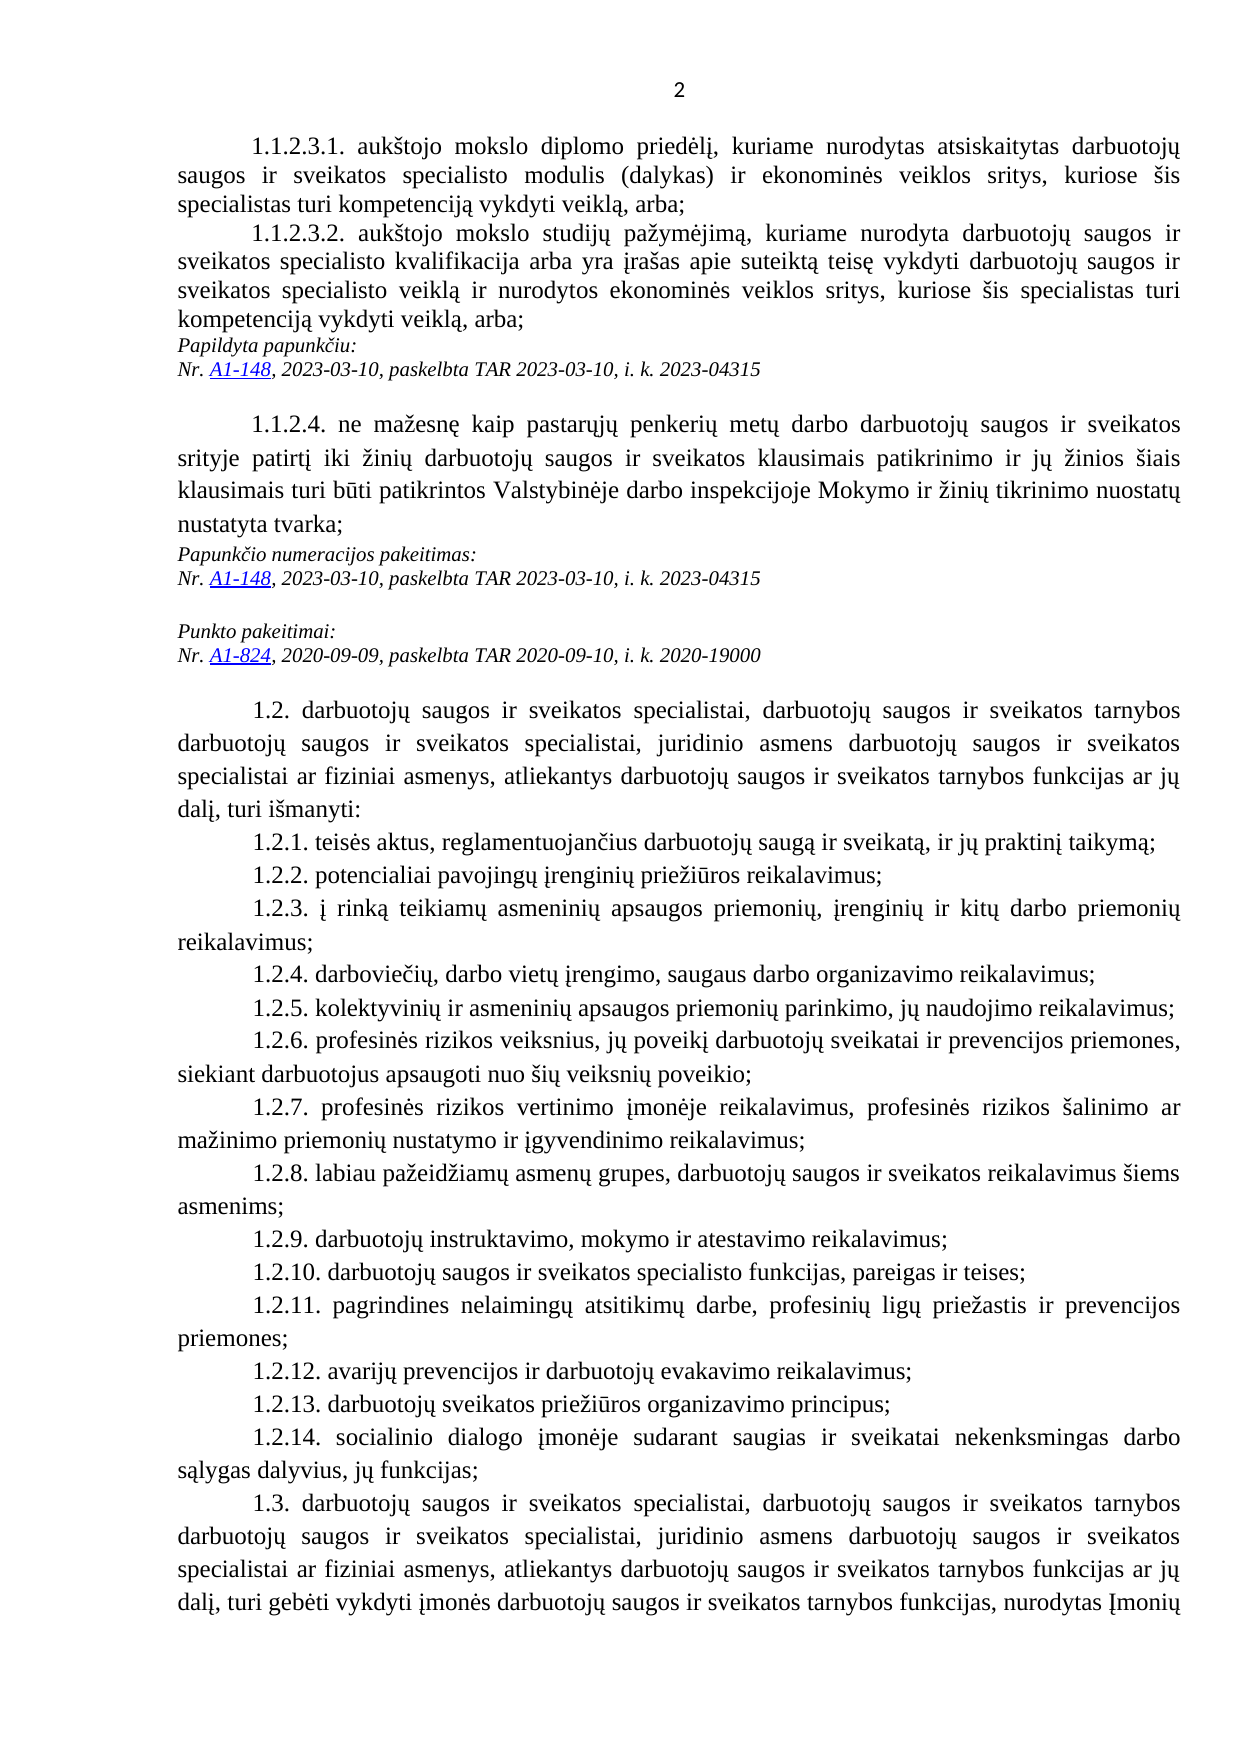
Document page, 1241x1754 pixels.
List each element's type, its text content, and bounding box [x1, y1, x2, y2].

text 1.2.10. darbuotojų saugos ir sveikatos specialisto funkcijas, pareigas ir teises; [177, 1257, 1181, 1286]
text 1.2.11. pagrindines nelaimingų atsitikimų darbe, profesinių ligų priežastis ir prevencijos priemones; [177, 1290, 1181, 1352]
text Punkto pakeitimai: [177, 618, 1181, 643]
text 1.2.6. profesinės rizikos veiksnius, jų poveikį darbuotojų sveikatai ir prevencijos priemones, siekiant darbuotojus apsaugoti nuo šių veiksnių poveikio; [177, 1026, 1181, 1087]
text 1.2.9. darbuotojų instruktavimo, mokymo ir atestavimo reikalavimus; [177, 1224, 1181, 1252]
text 1.1.2.4. ne mažesnę kaip pastarųjų penkerių metų darbo darbuotojų saugos ir sveikatos srityje patirtį iki žinių darbuotojų saugos ir sveikatos klausimais patikrinimo ir jų žinios šiais klausimais turi būti patikrintos Valstybinėje darbo inspekcijoje Mokymo ir žinių tikrinimo nuostatų nustatyta tvarka; [177, 409, 1181, 537]
text Nr. A1-824, 2020-09-09, paskelbta TAR 2020-09-10, i. k. 2020-19000 [177, 643, 1181, 667]
text 1.2.1. teisės aktus, reglamentuojančius darbuotojų saugą ir sveikatą, ir jų praktinį taikymą; [177, 827, 1181, 856]
text Papildyta papunkčiu: [177, 333, 1181, 357]
text Nr. A1-148, 2023-03-10, paskelbta TAR 2023-03-10, i. k. 2023-04315 [177, 566, 1181, 590]
text 1.2.12. avarijų prevencijos ir darbuotojų evakavimo reikalavimus; [177, 1356, 1181, 1384]
text 1.2.2. potencialiai pavojingų įrenginių priežiūros reikalavimus; [177, 861, 1181, 889]
text Nr. A1-148, 2023-03-10, paskelbta TAR 2023-03-10, i. k. 2023-04315 [177, 357, 1181, 381]
text 1.2.5. kolektyvinių ir asmeninių apsaugos priemonių parinkimo, jų naudojimo reikalavimus; [177, 993, 1181, 1021]
text 1.3. darbuotojų saugos ir sveikatos specialistai, darbuotojų saugos ir sveikatos tarnybos darbuotojų saugos ir sveikatos specialistai, juridinio asmens darbuotojų saugos ir sveikatos specialistai ar fiziniai asmenys, atliekantys darbuotojų saugos ir sveikatos tarnybos funkcijas ar jų dalį, turi gebėti vykdyti įmonės darbuotojų saugos ir sveikatos tarnybos funkcijas, nurodytas Įmonių [177, 1488, 1181, 1616]
text 1.2. darbuotojų saugos ir sveikatos specialistai, darbuotojų saugos ir sveikatos tarnybos darbuotojų saugos ir sveikatos specialistai, juridinio asmens darbuotojų saugos ir sveikatos specialistai ar fiziniai asmenys, atliekantys darbuotojų saugos ir sveikatos tarnybos funkcijas ar jų dalį, turi išmanyti: [177, 695, 1181, 823]
text 1.1.2.3.2. aukštojo mokslo studijų pažymėjimą, kuriame nurodyta darbuotojų saugos ir sveikatos specialisto kvalifikacija arba yra įrašas apie suteiktą teisę vykdyti darbuotojų saugos ir sveikatos specialisto veiklą ir nurodytos ekonominės veiklos sritys, kuriose šis specialistas turi kompetenciją vykdyti veiklą, arba; [177, 218, 1181, 333]
text Papunkčio numeracijos pakeitimas: [177, 542, 1181, 566]
text 1.2.3. į rinką teikiamų asmeninių apsaugos priemonių, įrenginių ir kitų darbo priemonių reikalavimus; [177, 893, 1181, 955]
text 1.2.4. darboviečių, darbo vietų įrengimo, saugaus darbo organizavimo reikalavimus; [177, 959, 1181, 988]
text 1.1.2.3.1. aukštojo mokslo diplomo priedėlį, kuriame nurodytas atsiskaitytas darbuotojų saugos ir sveikatos specialisto modulis (dalykas) ir ekonominės veiklos sritys, kuriose šis specialistas turi kompetenciją vykdyti veiklą, arba; [177, 131, 1181, 218]
text 1.2.7. profesinės rizikos vertinimo įmonėje reikalavimus, profesinės rizikos šalinimo ar mažinimo priemonių nustatymo ir įgyvendinimo reikalavimus; [177, 1092, 1181, 1153]
text 1.2.14. socialinio dialogo įmonėje sudarant saugias ir sveikatai nekenksmingas darbo sąlygas dalyvius, jų funkcijas; [177, 1422, 1181, 1484]
text 1.2.13. darbuotojų sveikatos priežiūros organizavimo principus; [177, 1389, 1181, 1418]
text 1.2.8. labiau pažeidžiamų asmenų grupes, darbuotojų saugos ir sveikatos reikalavimus šiems asmenims; [177, 1158, 1181, 1219]
